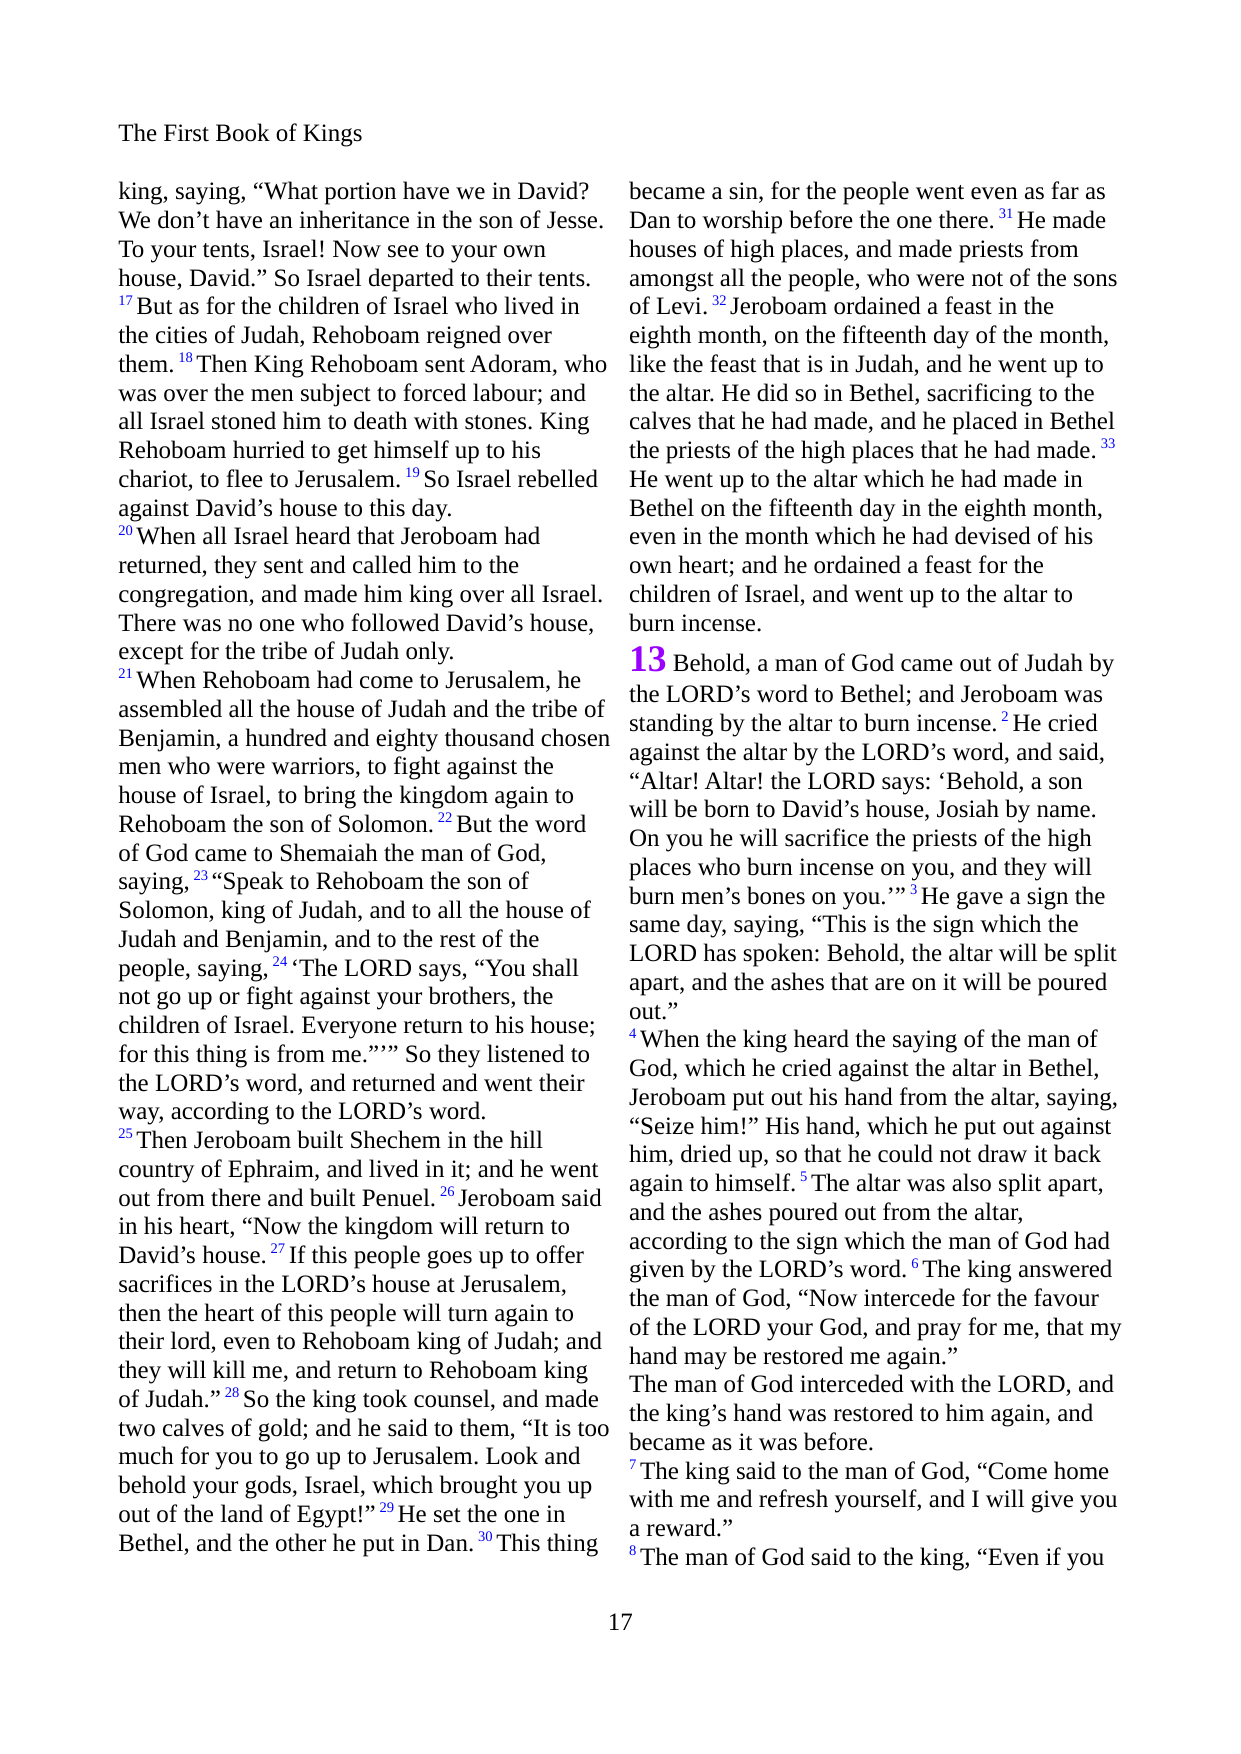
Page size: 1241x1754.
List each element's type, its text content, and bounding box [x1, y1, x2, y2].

text 8 The man of God said to the king, “Even if you [629, 1542, 1122, 1571]
text king, saying, “What portion have we in David? We don’t have an inheritance in the son of Jesse. To your tents, Israel! Now see to your own house, David.” So Israel departed to their tents. [118, 176, 611, 291]
text 17 But as for the children of Israel who lived in the cities of Judah, Rehoboam reigned over them. 18 Then King Rehoboam sent Adoram, who was over the men subject to forced labour; and all Israel stoned him to death with stones. King Rehoboam hurried to get himself up to his chariot, to flee to Jerusalem. 19 So Israel rebelled against David’s house to this day. [118, 291, 611, 521]
text 21 When Rehoboam had come to Jerusalem, he assembled all the house of Judah and the tribe of Benjamin, a hundred and eighty thousand chosen men who were warriors, to fight against the house of Israel, to bring the kingdom again to Rehoboam the son of Solomon. 22 But the word of God came to Shemaiah the man of God, saying, 23 “Speak to Rehoboam the son of Solomon, king of Judah, and to all the house of Judah and Benjamin, and to the rest of the people, saying, 24 ‘The LORD says, “You shall not go up or fight against your brothers, the children of Israel. Everyone return to his house; for this thing is from me.”’” So they listened to the LORD’s word, and returned and went their way, according to the LORD’s word. [118, 665, 611, 1125]
text The man of God interceded with the LORD, and the king’s hand was restored to him again, and became as it was before. [629, 1369, 1122, 1456]
text 13 Behold, a man of God came out of Judah by the LORD’s word to Bethel; and Jeroboam was standing by the altar to burn incense. 2 He cried against the altar by the LORD’s word, and said, “Altar! Altar! the LORD says: ‘Behold, a son will be born to David’s house, Josiah by name. On you he will sacrifice the priests of the high places who burn incense on you, and they will burn men’s bones on you.’” 3 He gave a sign the same day, saying, “This is the sign which the LORD has spoken: Behold, the altar will be split apart, and the ashes that are on it will be poured out.” [629, 636, 1122, 1024]
text 4 When the king heard the saying of the man of God, which he cried against the altar in Bethel, Jeroboam put out his hand from the altar, saying, “Seize him!” His hand, which he put out against him, dried up, so that he could not draw it back again to himself. 5 The altar was also split apart, and the ashes poured out from the altar, according to the sign which the man of God had given by the LORD’s word. 6 The king answered the man of God, “Now intercede for the favour of the LORD your God, and pray for me, that my hand may be restored me again.” [629, 1024, 1122, 1369]
text 20 When all Israel heard that Jeroboam had returned, they sent and called him to the congregation, and made him king over all Israel. There was no one who followed David’s house, except for the tribe of Judah only. [118, 521, 611, 665]
text 7 The king said to the man of God, “Come home with me and refresh yourself, and I will give you a reward.” [629, 1456, 1122, 1542]
text became a sin, for the people went even as far as Dan to worship before the one there. 31 He made houses of high places, and made priests from amongst all the people, who were not of the sons of Levi. 32 Jeroboam ordained a feast in the eighth month, on the fifteenth day of the month, like the feast that is in Judah, and he went up to the altar. He did so in Bethel, sacrificing to the calves that he had made, and he placed in Bethel the priests of the high places that he had made. 33 He went up to the altar which he had made in Bethel on the fifteenth day in the eighth month, even in the month which he had devised of his own heart; and he ordained a feast for the children of Israel, and went up to the altar to burn incense. [629, 176, 1122, 636]
text 25 Then Jeroboam built Shechem in the hill country of Ephraim, and lived in it; and he went out from there and built Penuel. 26 Jeroboam said in his heart, “Now the kingdom will return to David’s house. 27 If this people goes up to offer sacrifices in the LORD’s house at Jerusalem, then the heart of this people will turn again to their lord, even to Rehoboam king of Judah; and they will kill me, and return to Rehoboam king of Judah.” 28 So the king took counsel, and made two calves of gold; and he said to them, “It is too much for you to go up to Jerusalem. Look and behold your gods, Israel, which brought you up out of the land of Egypt!” 29 He set the one in Bethel, and the other he put in Dan. 30 This thing [118, 1125, 611, 1556]
